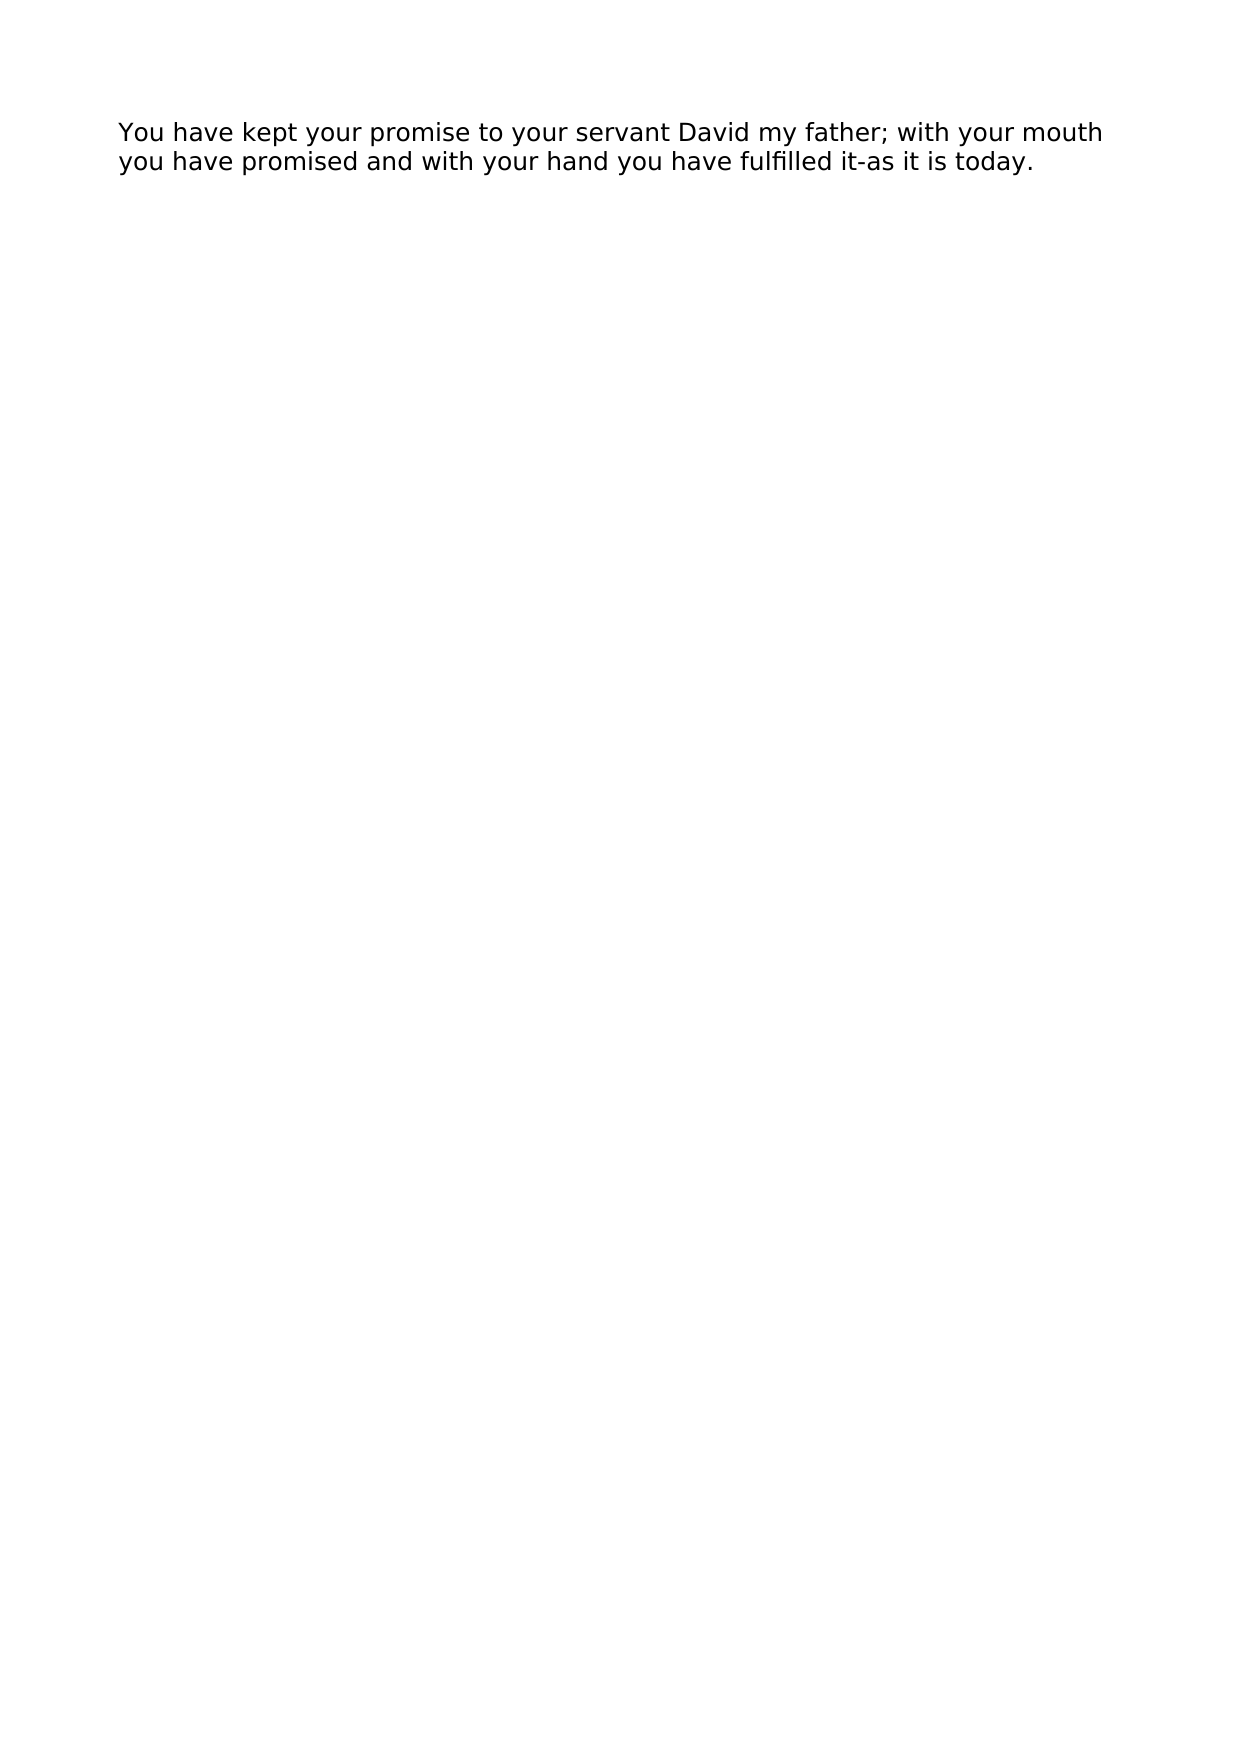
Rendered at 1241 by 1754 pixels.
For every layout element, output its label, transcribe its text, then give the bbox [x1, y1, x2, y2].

text You have kept your promise to your servant David my father; with your mouth you have promised and with your hand you have fulfilled it-as it is today. [118, 118, 1122, 176]
